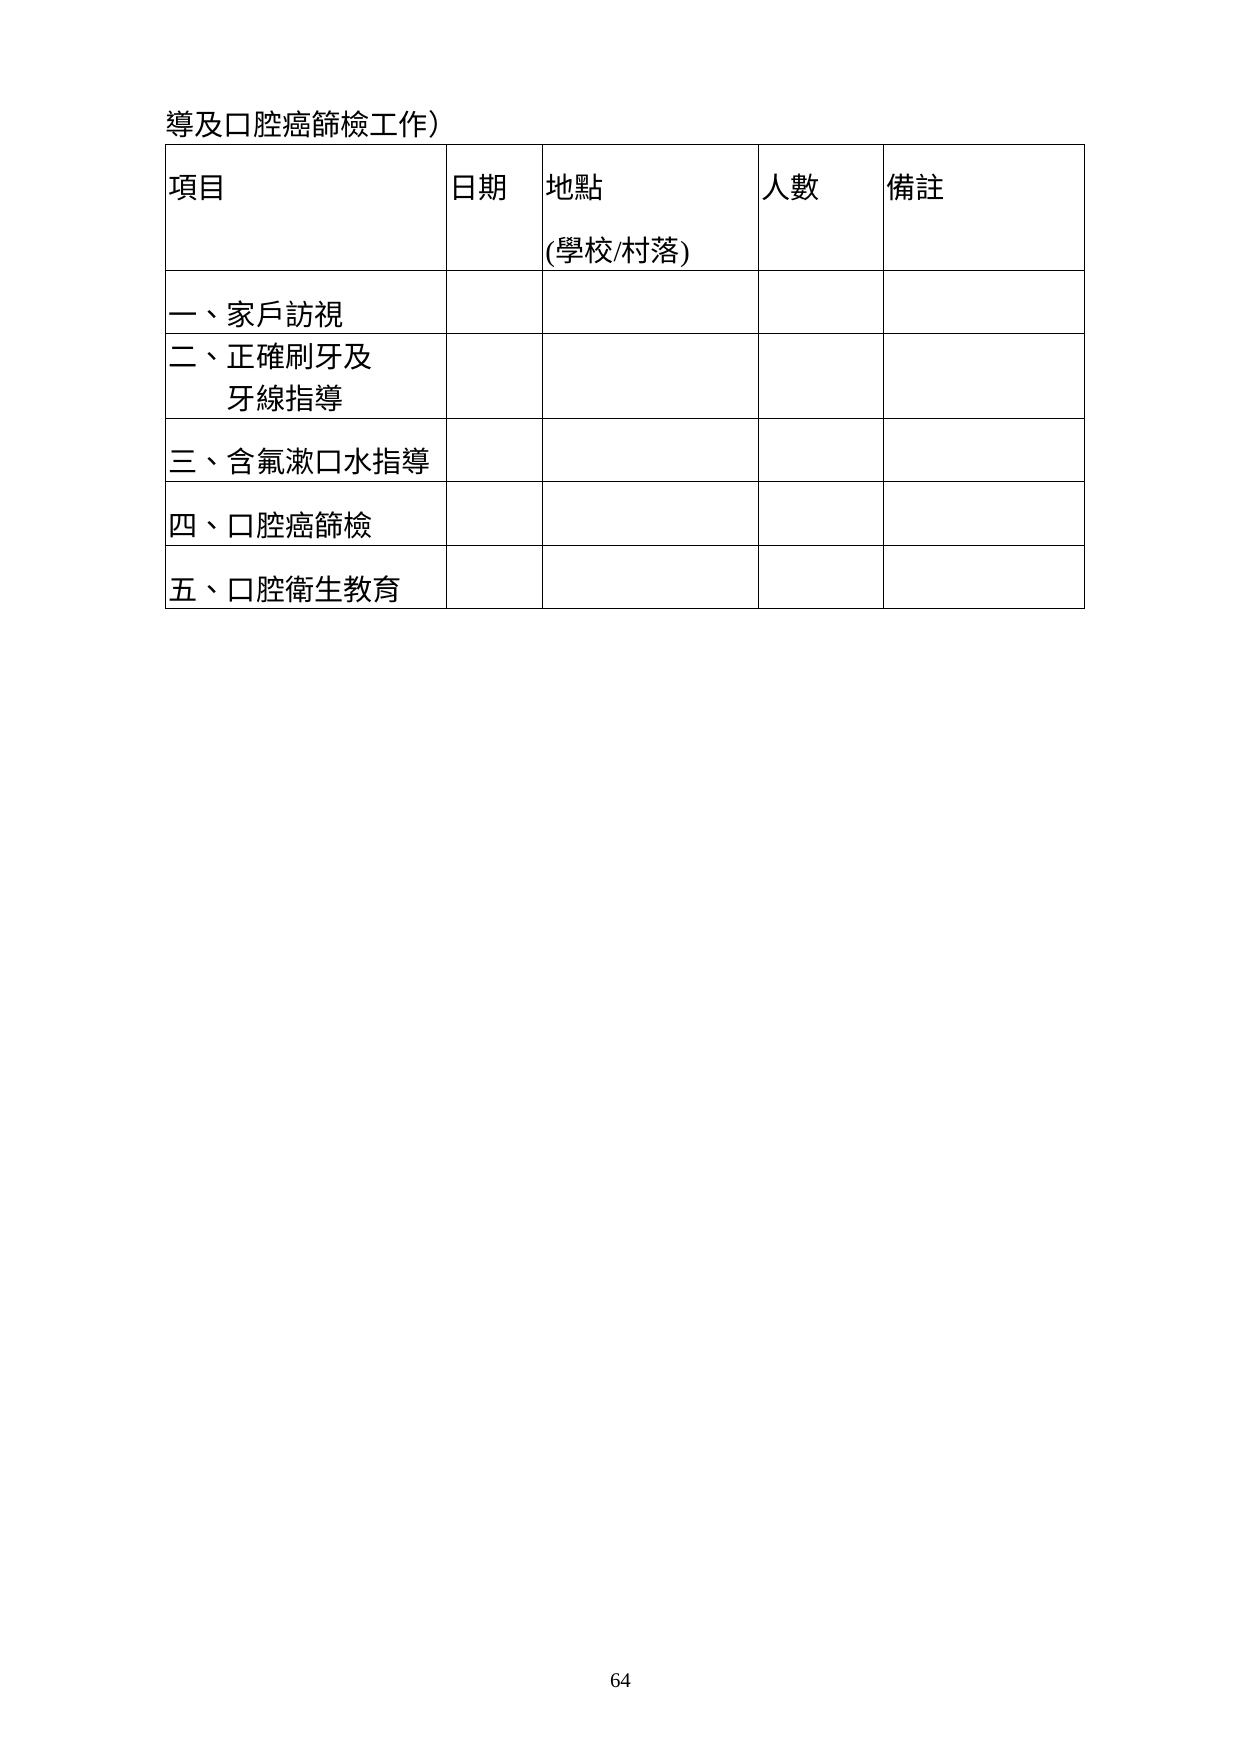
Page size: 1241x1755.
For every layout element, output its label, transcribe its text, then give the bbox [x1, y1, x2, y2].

table_cell [447, 482, 542, 544]
table_cell 三、含氟漱口水指導 [166, 419, 446, 481]
table_cell [447, 271, 542, 333]
table_header 人數 [759, 145, 883, 269]
table_header 備註 [884, 145, 1084, 269]
table_header 項目 [166, 145, 446, 269]
table_cell [884, 482, 1084, 544]
table_cell 四、口腔癌篩檢 [166, 482, 446, 544]
table_cell [884, 334, 1084, 417]
table_cell [543, 271, 758, 333]
table_cell 二、正確刷牙及 牙線指導 [166, 334, 446, 417]
table_cell [543, 482, 758, 544]
table_cell [447, 419, 542, 481]
table_cell [759, 271, 883, 333]
text 導及口腔癌篩檢工作） [165, 81, 1122, 143]
table_cell [759, 546, 883, 608]
table_header 地點 (學校/村落) [543, 145, 758, 269]
table_cell [759, 419, 883, 481]
table_cell [884, 419, 1084, 481]
table_cell [884, 271, 1084, 333]
table_cell [447, 546, 542, 608]
table_cell [759, 482, 883, 544]
table_cell [543, 334, 758, 417]
table_cell 一、家戶訪視 [166, 271, 446, 333]
table_cell [543, 419, 758, 481]
table_cell [884, 546, 1084, 608]
table_cell 五、口腔衛生教育 [166, 546, 446, 608]
table_header 日期 [447, 145, 542, 269]
table_cell [759, 334, 883, 417]
table_cell [447, 334, 542, 417]
table_cell [543, 546, 758, 608]
